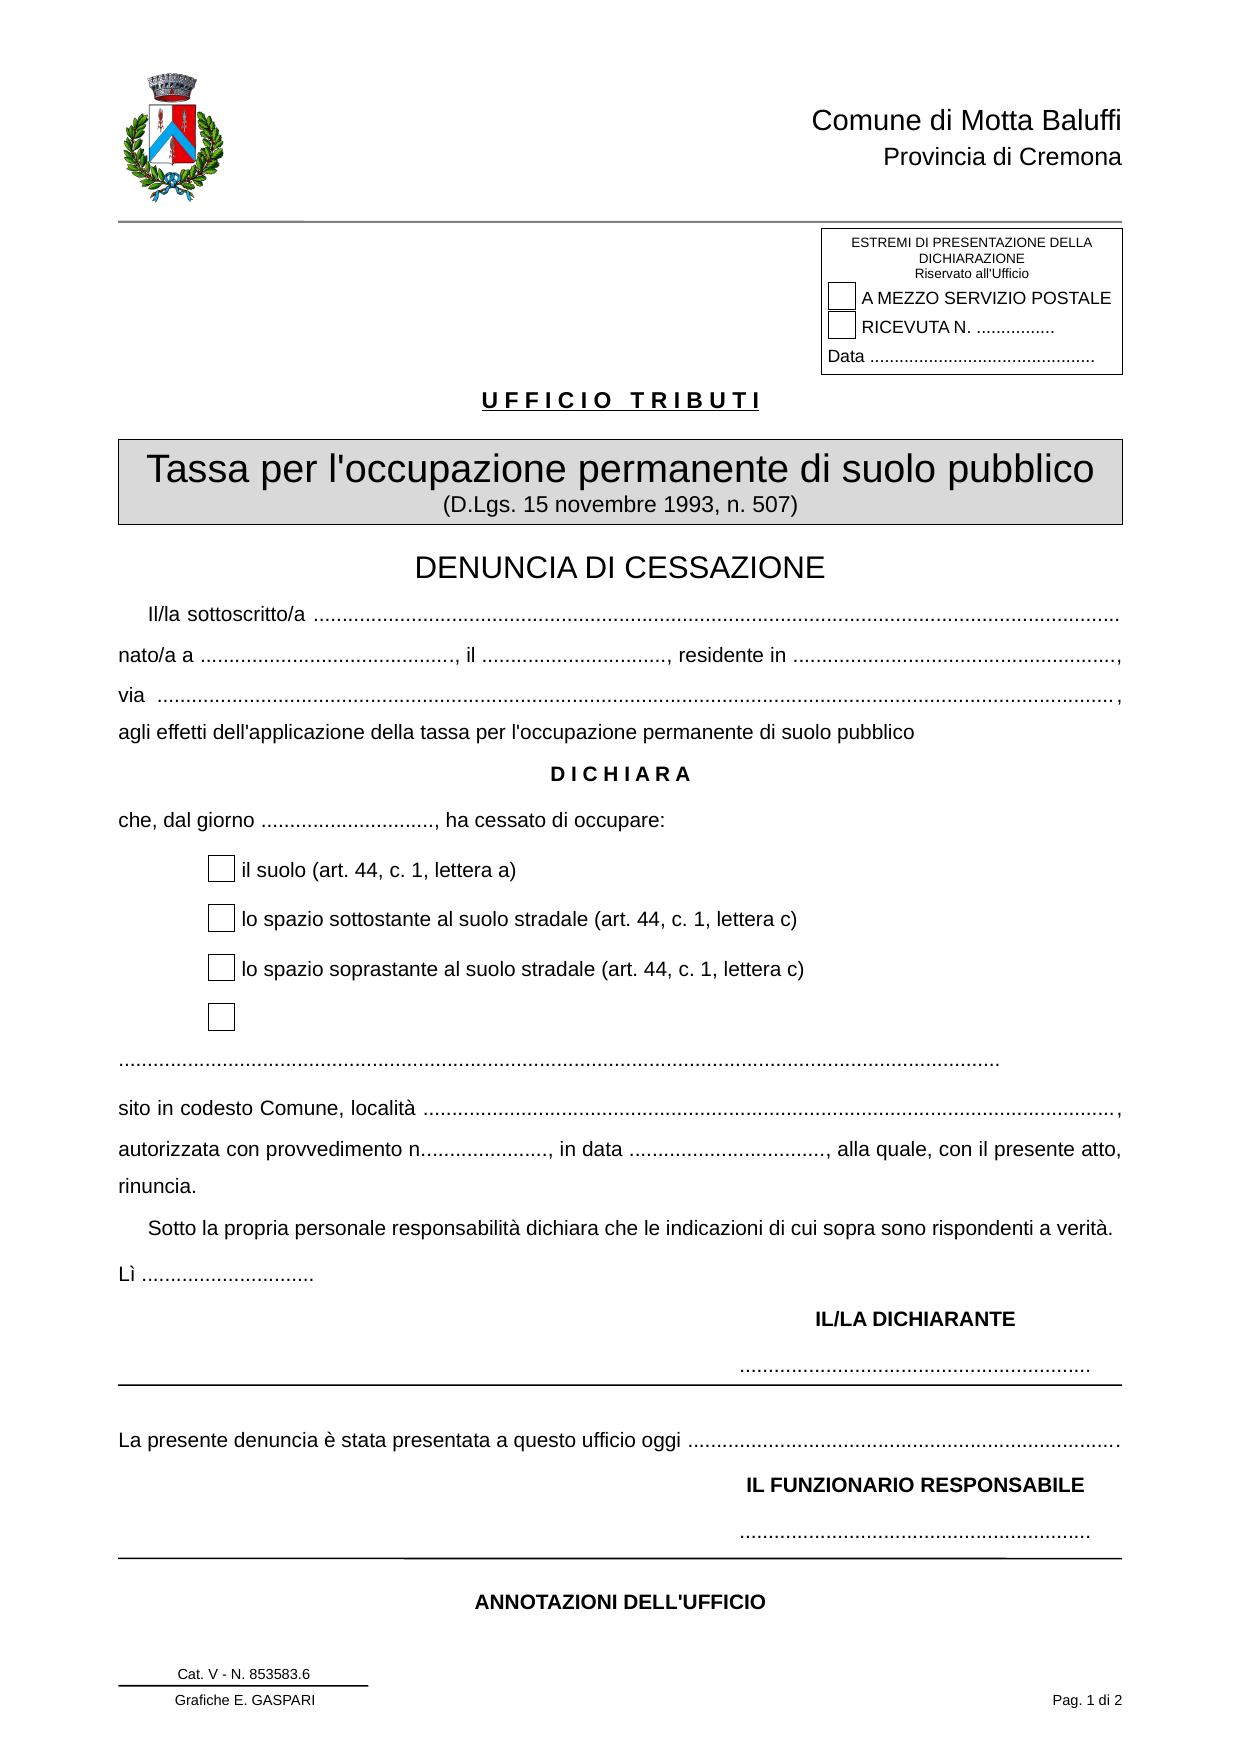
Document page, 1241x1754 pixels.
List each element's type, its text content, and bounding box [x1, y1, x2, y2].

text La presente denuncia è stata presentata a questo ufficio oggi ........................................................................... [118, 1424, 1122, 1453]
picture [122, 73, 224, 204]
text ............................................................. [709, 1515, 1122, 1544]
text ............................................................. [709, 1349, 1122, 1378]
text Il/la sottoscritto/a ............................................................................................................................................ nato/a a ............................................, il ................................, residente in ........................................................, via ......................................................................................................................................................................, agli effetti dell'applicazione della tassa per l'occupazione permanente di suolo pubblico [118, 598, 1122, 744]
subtitle D I C H I A R A [118, 762, 1122, 786]
text sito in codesto Comune, località ........................................................................................................................, autorizzata con provvedimento n......................, in data .................................., alla quale, con il presente atto, rinuncia. [118, 1092, 1122, 1197]
text Sotto la propria personale responsabilità dichiara che le indicazioni di cui sopra sono rispondenti a verità. [118, 1216, 1122, 1240]
text Lì .............................. [118, 1258, 1122, 1287]
text ......................................................................................................................................................... [118, 1002, 1122, 1071]
subtitle ANNOTAZIONI DELL'UFFICIO [118, 1590, 1122, 1614]
text lo spazio sottostante al suolo stradale (art. 44, c. 1, lettera c) [118, 903, 1122, 932]
text che, dal giorno .............................., ha cessato di occupare: [118, 804, 1122, 833]
text il suolo (art. 44, c. 1, lettera a) [118, 854, 1122, 883]
text Comune di Motta Baluffi [224, 103, 1122, 137]
text IL/LA DICHIARANTE [709, 1307, 1122, 1331]
subtitle U F F I C I O T R I B U T I [118, 387, 1122, 413]
table_header [118, 228, 821, 374]
subtitle IL FUNZIONARIO RESPONSABILE [709, 1473, 1122, 1497]
subtitle DENUNCIA DI CESSAZIONE [118, 549, 1122, 585]
table_header ESTREMI DI PRESENTAZIONE DELLA DICHIARAZIONE Riservato all'Ufficio A MEZZO SERVIZIO POSTALE RICEVUTA N. ................ Data .............................................. [822, 229, 1122, 374]
text lo spazio soprastante al suolo stradale (art. 44, c. 1, lettera c) [118, 953, 1122, 981]
table_header Tassa per l'occupazione permanente di suolo pubblico (D.Lgs. 15 novembre 1993, n. 507) [119, 440, 1122, 523]
text Provincia di Cremona [224, 142, 1122, 171]
